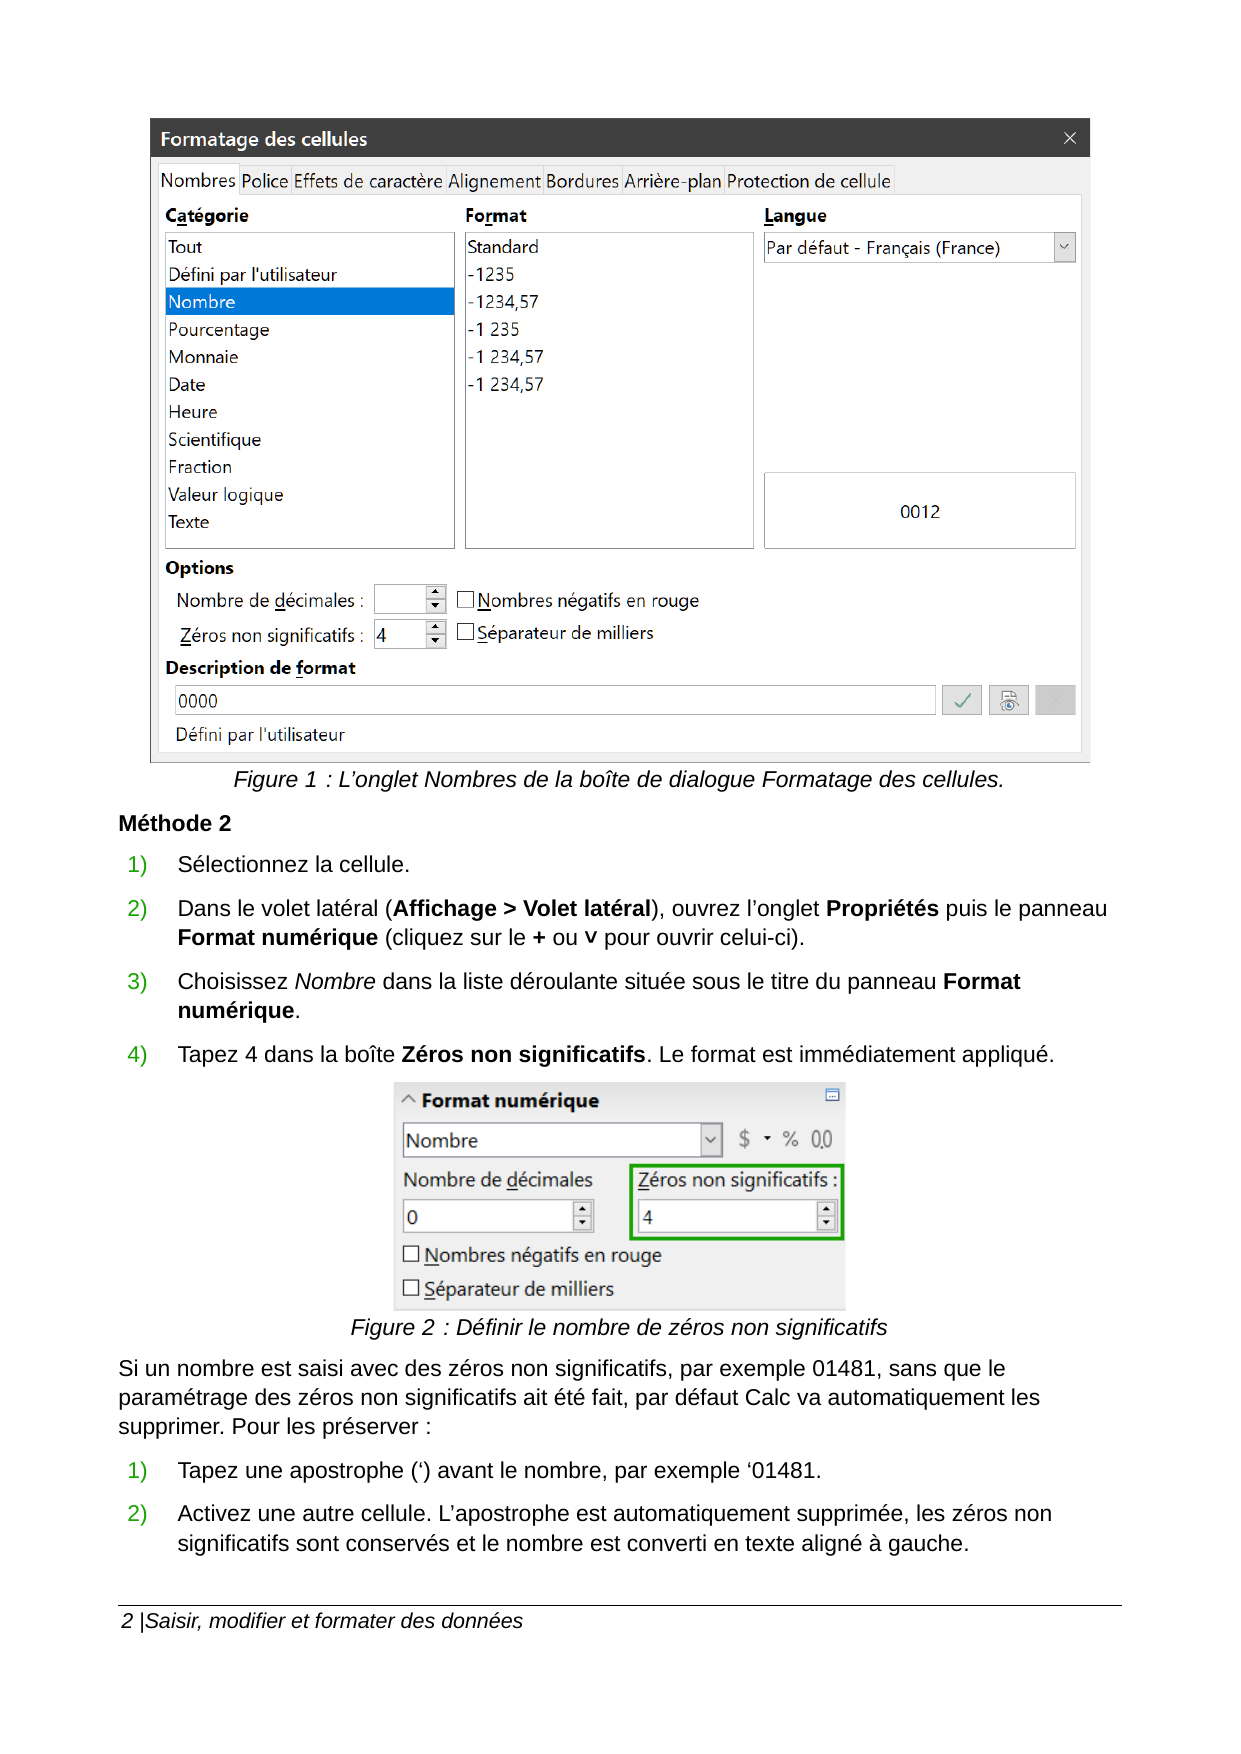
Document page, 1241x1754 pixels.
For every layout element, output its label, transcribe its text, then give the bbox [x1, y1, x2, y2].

list Dans le volet latéral (Affichage > Volet latéral), ouvrez l’onglet Propriétés puis le panneau Format numérique (cliquez sur le + ou ˅ pour ouvrir celui-ci). [148, 892, 1122, 951]
text Méthode 2 [118, 807, 1122, 837]
list Activez une autre cellule. L’apostrophe est automatiquement supprimée, les zéros non significatifs sont conservés et le nombre est converti en texte aligné à gauche. [148, 1498, 1122, 1556]
list Sélectionnez la cellule. [148, 849, 1122, 878]
text Figure 2 : Définir le nombre de zéros non significatifs [118, 1311, 1122, 1340]
list Choisissez Nombre dans la liste déroulante située sous le titre du panneau Format numérique. [148, 965, 1122, 1024]
list Tapez 4 dans la boîte Zéros non significatifs. Le format est immédiatement appliqué. [148, 1038, 1122, 1067]
picture [150, 118, 1091, 763]
text Si un nombre est saisi avec des zéros non significatifs, par exemple 01481, sans que le paramétrage des zéros non significatifs ait été fait, par défaut Calc va automatiquement les supprimer. Pour les préserver : [118, 1352, 1122, 1439]
picture [393, 1082, 847, 1311]
text Figure 1 : L’onglet Nombres de la boîte de dialogue Formatage des cellules. [118, 763, 1122, 792]
list Tapez une apostrophe (‘) avant le nombre, par exemple ‘01481. [148, 1454, 1122, 1483]
